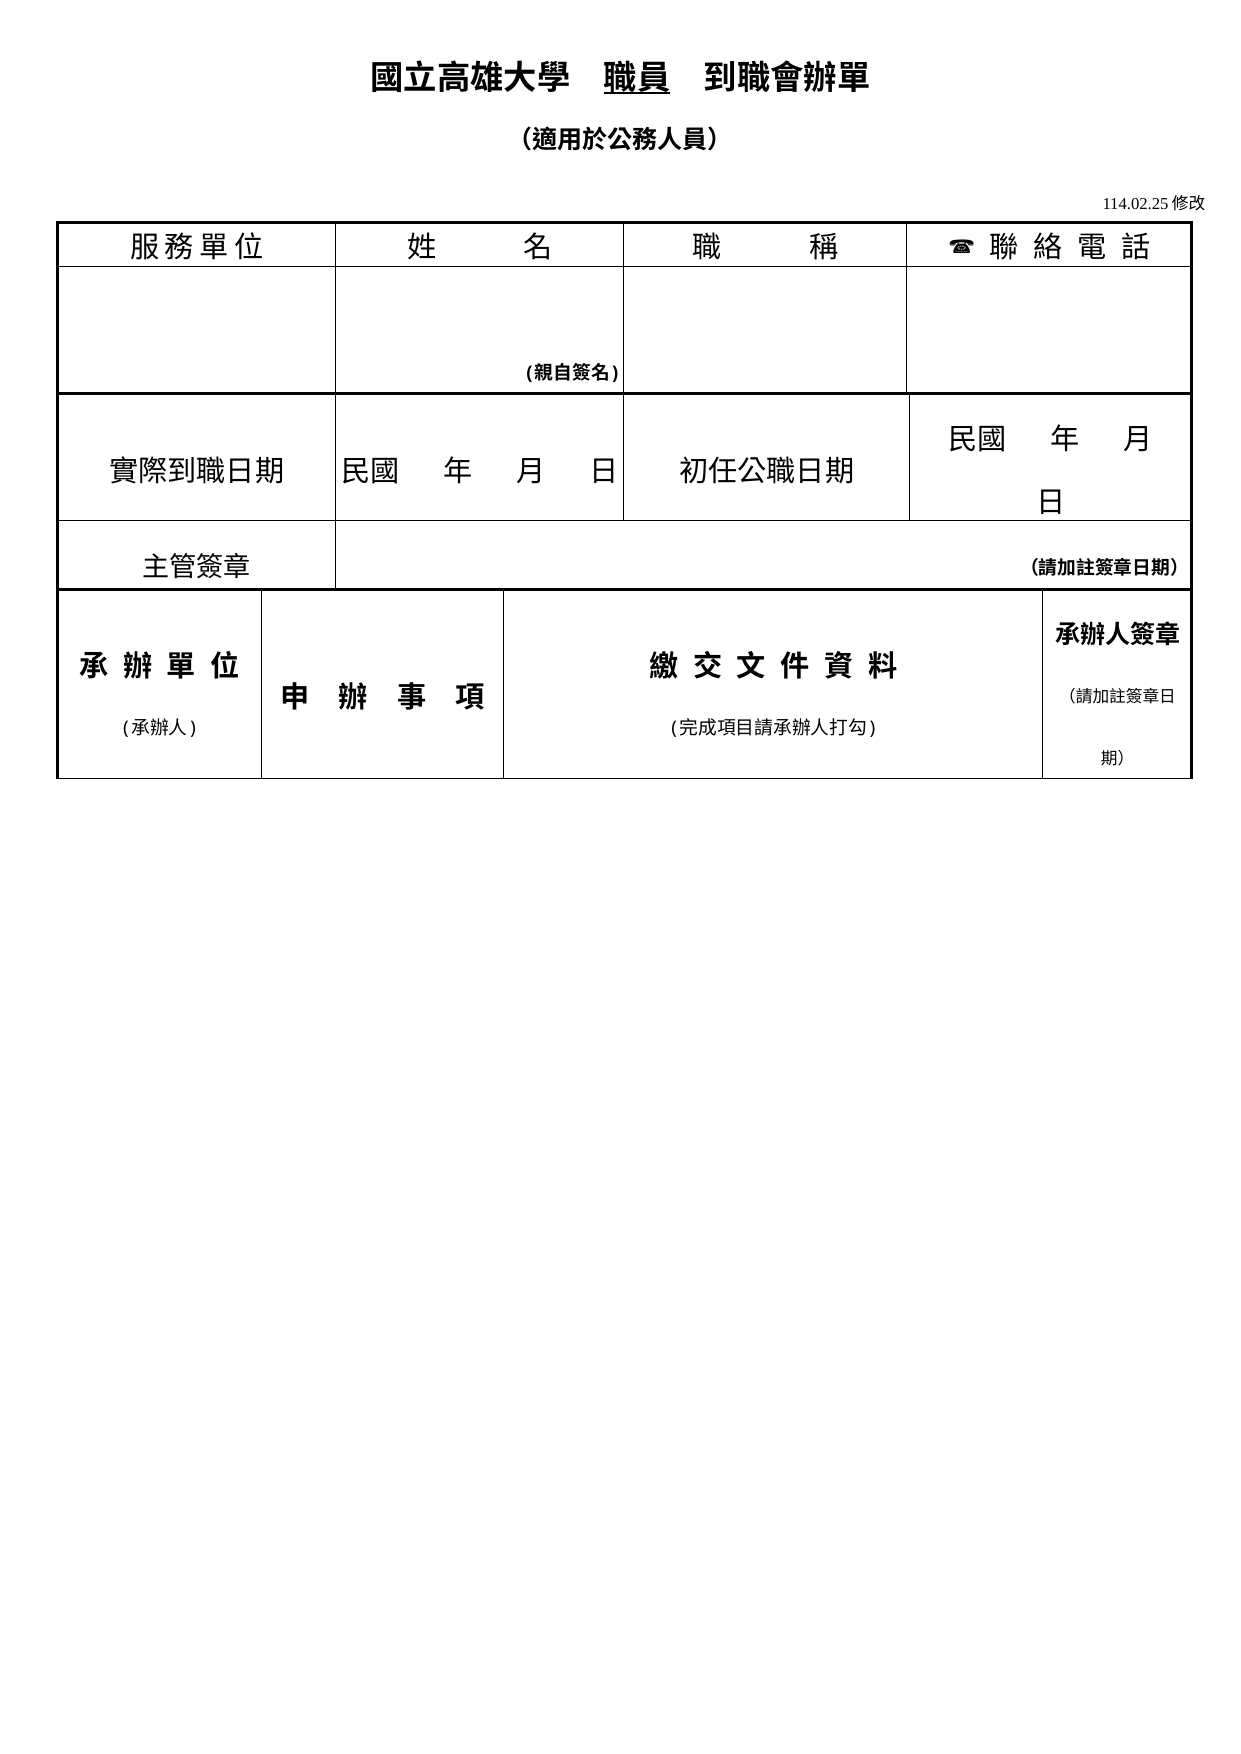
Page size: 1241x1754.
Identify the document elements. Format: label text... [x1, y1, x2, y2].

table_cell 繳 交 文 件 資 料 (完成項目請承辦人打勾) [504, 591, 1042, 778]
table_header 職 稱 [624, 224, 906, 266]
table_cell [624, 267, 906, 392]
text （適用於公務人員） [35, 96, 1205, 158]
table_header  聯 絡 電 話 [907, 224, 1190, 266]
table_cell 承辦人簽章 （請加註簽章日期） [1043, 591, 1190, 778]
table_cell 民國 年 月 日 [336, 395, 623, 520]
table_cell （請加註簽章日期） [336, 521, 1190, 587]
table_cell 承 辦 單 位 (承辦人) [59, 591, 261, 778]
table_cell 申 辦 事 項 [262, 591, 503, 778]
table_cell 實際到職日期 [59, 395, 335, 520]
table_cell (親自簽名) [336, 267, 623, 392]
table_cell 主管簽章 [59, 521, 335, 587]
table_header 服務單位 [59, 224, 335, 266]
table_cell [59, 267, 335, 392]
text 114.02.25修改 [35, 158, 1205, 221]
text 國立高雄大學 職員 到職會辦單 [35, 33, 1205, 96]
table_cell 民國 年 月 日 [910, 395, 1190, 520]
table_header 姓 名 [336, 224, 623, 266]
table_cell 初任公職日期 [624, 395, 909, 520]
table_cell [907, 267, 1190, 392]
